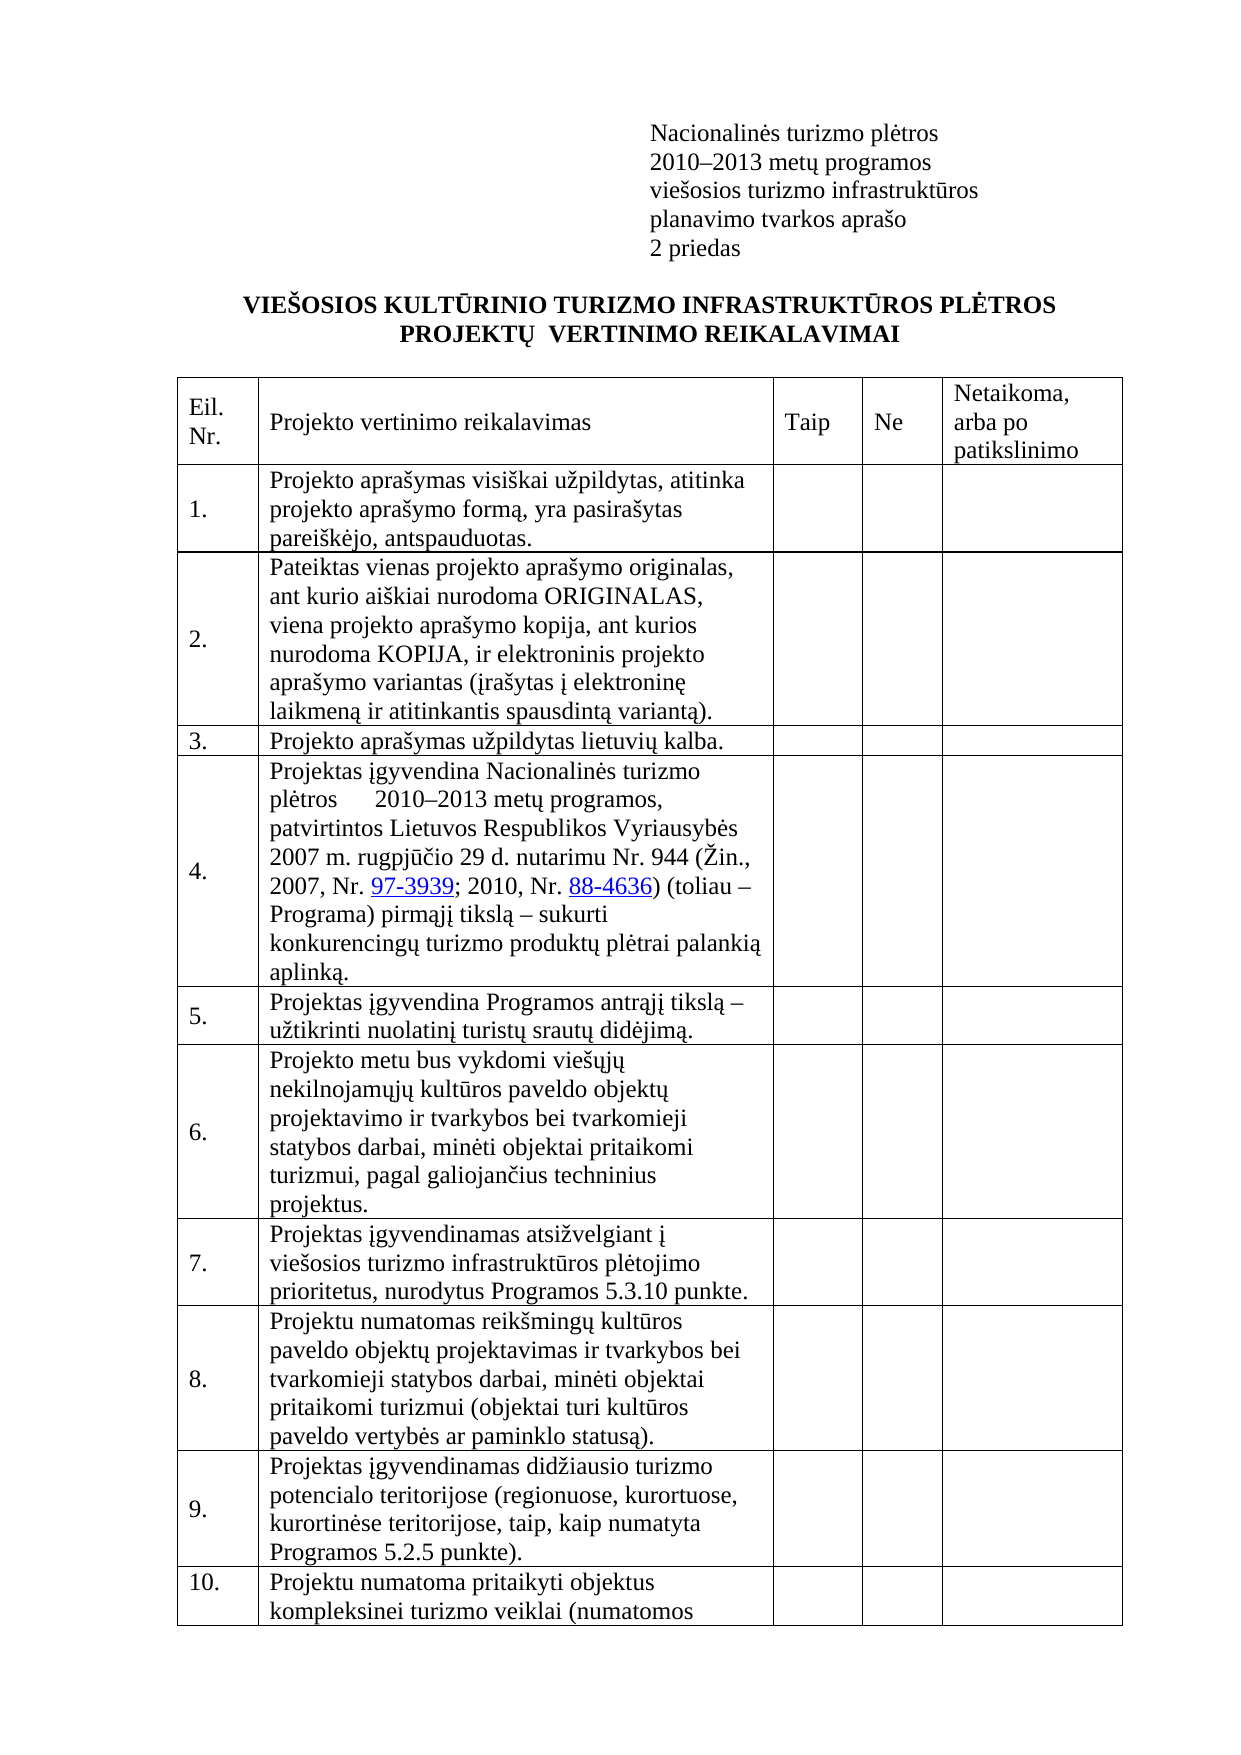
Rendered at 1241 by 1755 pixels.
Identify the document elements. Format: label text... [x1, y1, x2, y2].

table_cell Projekto aprašymas užpildytas lietuvių kalba. [259, 726, 773, 755]
table_cell [774, 1451, 862, 1566]
table_cell [774, 465, 862, 551]
table_cell [863, 756, 942, 986]
table_cell 5. [178, 987, 258, 1044]
table_cell Projektas įgyvendina Nacionalinės turizmo plėtros 2010–2013 metų programos, patvirtintos Lietuvos Respublikos Vyriausybės 2007 m. rugpjūčio 29 d. nutarimu Nr. 944 (Žin., 2007, Nr. 97-3939; 2010, Nr. 88-4636) (toliau – Programa) pirmąjį tikslą – sukurti konkurencingų turizmo produktų plėtrai palankią aplinką. [259, 756, 773, 986]
table_cell 3. [178, 726, 258, 755]
table_cell [774, 1219, 862, 1305]
table_cell [943, 1567, 1122, 1624]
table_header Projekto vertinimo reikalavimas [259, 378, 773, 464]
table_cell [774, 553, 862, 725]
table_cell [943, 465, 1122, 551]
table_cell 9. [178, 1451, 258, 1566]
table_header Ne [863, 378, 942, 464]
text planavimo tvarkos aprašo [649, 204, 1122, 233]
table_cell Projektu numatoma pritaikyti objektus kompleksinei turizmo veiklai (numatomos [259, 1567, 773, 1624]
table_cell [863, 1567, 942, 1624]
table_cell [863, 1045, 942, 1218]
table_cell [863, 1451, 942, 1566]
table_cell [774, 1567, 862, 1624]
text viešosios turizmo infrastruktūros [649, 176, 1122, 204]
table_cell 2. [178, 553, 258, 725]
table_cell Projekto metu bus vykdomi viešųjų nekilnojamųjų kultūros paveldo objektų projektavimo ir tvarkybos bei tvarkomieji statybos darbai, minėti objektai pritaikomi turizmui, pagal galiojančius techninius projektus. [259, 1045, 773, 1218]
table_cell [863, 465, 942, 551]
text 2 priedas [649, 233, 1122, 262]
table_cell Projektas įgyvendinamas atsižvelgiant į viešosios turizmo infrastruktūros plėtojimo prioritetus, nurodytus Programos 5.3.10 punkte. [259, 1219, 773, 1305]
table_cell 1. [178, 465, 258, 551]
table_cell [774, 1306, 862, 1450]
table_cell [774, 726, 862, 755]
table_cell [774, 1045, 862, 1218]
table_cell Projektu numatomas reikšmingų kultūros paveldo objektų projektavimas ir tvarkybos bei tvarkomieji statybos darbai, minėti objektai pritaikomi turizmui (objektai turi kultūros paveldo vertybės ar paminklo statusą). [259, 1306, 773, 1450]
table_cell [943, 1219, 1122, 1305]
table_cell Projekto aprašymas visiškai užpildytas, atitinka projekto aprašymo formą, yra pasirašytas pareiškėjo, antspauduotas. [259, 465, 773, 551]
table_cell Pateiktas vienas projekto aprašymo originalas, ant kurio aiškiai nurodoma ORIGINALAS, viena projekto aprašymo kopija, ant kurios nurodoma KOPIJA, ir elektroninis projekto aprašymo variantas (įrašytas į elektroninę laikmeną ir atitinkantis spausdintą variantą). [259, 553, 773, 725]
table_cell Projektas įgyvendinamas didžiausio turizmo potencialo teritorijose (regionuose, kurortuose, kurortinėse teritorijose, taip, kaip numatyta Programos 5.2.5 punkte). [259, 1451, 773, 1566]
table_cell [863, 1306, 942, 1450]
text VIEŠOSIOS KULTŪRINIO TURIZMO INFRASTRUKTŪROS PLĖTROS PROJEKTŲ VERTINIMO REIKALAVIMAI [177, 291, 1122, 348]
table_cell [863, 553, 942, 725]
table_cell [943, 1306, 1122, 1450]
table_cell [863, 726, 942, 755]
table_cell [774, 756, 862, 986]
text Nacionalinės turizmo plėtros [650, 118, 1122, 147]
table_cell [943, 1451, 1122, 1566]
text 2010–2013 metų programos [649, 147, 1122, 176]
table_cell [863, 987, 942, 1044]
table_cell [943, 1045, 1122, 1218]
table_cell [943, 987, 1122, 1044]
table_header Taip [774, 378, 862, 464]
table_cell 4. [178, 756, 258, 986]
table_cell [863, 1219, 942, 1305]
table_cell [943, 553, 1122, 725]
table_cell Projektas įgyvendina Programos antrąjį tikslą – užtikrinti nuolatinį turistų srautų didėjimą. [259, 987, 773, 1044]
table_cell [943, 726, 1122, 755]
table_cell [943, 756, 1122, 986]
table_cell 6. [178, 1045, 258, 1218]
table_header Netaikoma, arba po patikslinimo [943, 378, 1122, 464]
table_cell [774, 987, 862, 1044]
table_header Eil. Nr. [178, 378, 258, 464]
table_cell 7. [178, 1219, 258, 1305]
table_cell 8. [178, 1306, 258, 1450]
table_cell 10. [178, 1567, 258, 1624]
